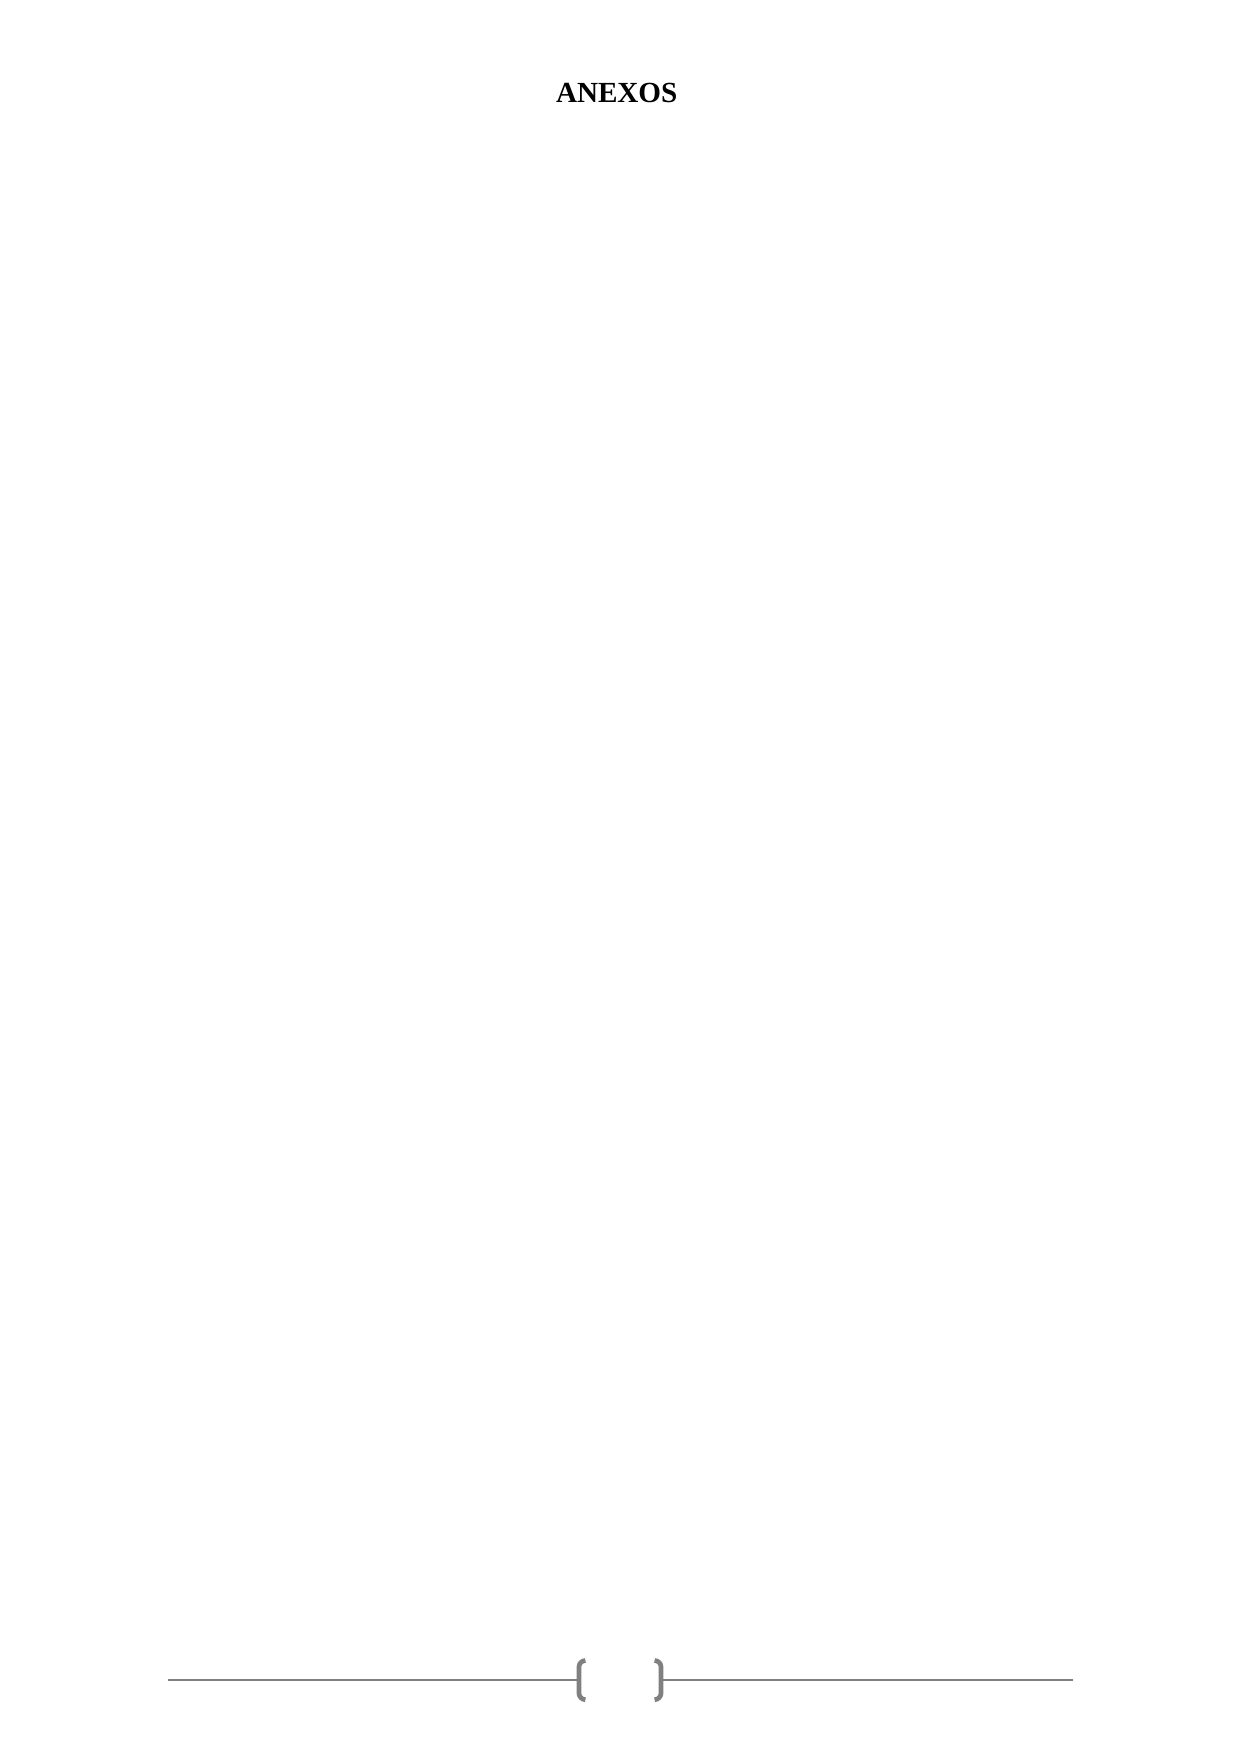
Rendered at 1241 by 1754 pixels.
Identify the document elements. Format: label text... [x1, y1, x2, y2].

text ANEXOS [177, 75, 1064, 108]
